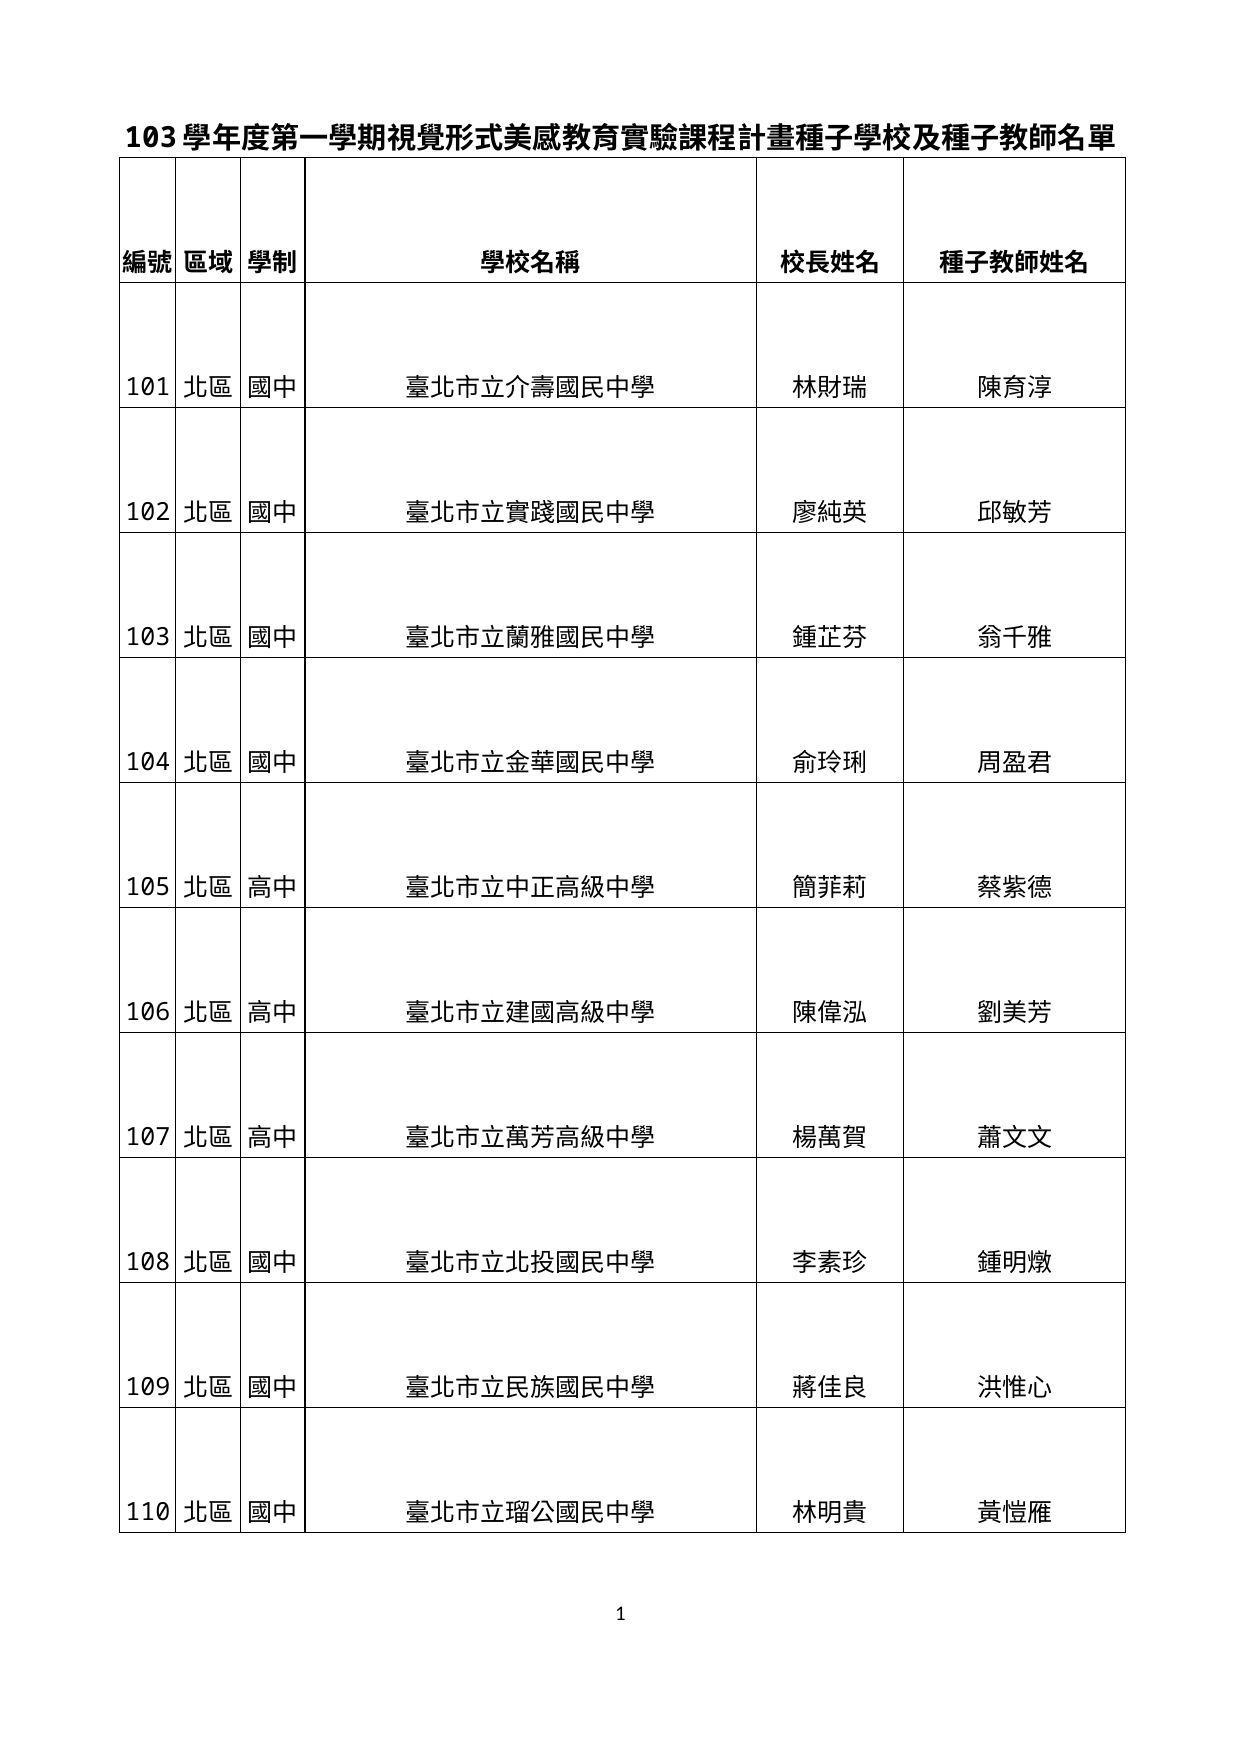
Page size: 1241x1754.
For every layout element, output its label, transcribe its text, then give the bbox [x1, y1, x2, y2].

table_cell 鍾明燉 [904, 1158, 1125, 1282]
table_header 種子教師姓名 [904, 158, 1125, 282]
table_cell 臺北市立民族國民中學 [306, 1283, 756, 1407]
table_header 學校名稱 [306, 158, 756, 282]
table_cell 臺北市立中正高級中學 [306, 783, 756, 907]
table_cell 國中 [241, 283, 304, 407]
table_cell 臺北市立北投國民中學 [306, 1158, 756, 1282]
table_header 校長姓名 [757, 158, 903, 282]
table_cell 蔡紫德 [904, 783, 1125, 907]
table_cell 103 [120, 533, 175, 657]
table_cell 楊萬賀 [757, 1033, 903, 1157]
table_cell 洪惟心 [904, 1283, 1125, 1407]
table_cell 國中 [241, 1408, 304, 1532]
table_cell 林財瑞 [757, 283, 903, 407]
table_cell 陳育淳 [904, 283, 1125, 407]
table_cell 107 [120, 1033, 175, 1157]
table_cell 國中 [241, 408, 304, 532]
table_cell 104 [120, 658, 175, 782]
table_cell 俞玲琍 [757, 658, 903, 782]
table_cell 臺北市立介壽國民中學 [306, 283, 756, 407]
table_cell 李素珍 [757, 1158, 903, 1282]
table_cell 102 [120, 408, 175, 532]
table_cell 國中 [241, 1158, 304, 1282]
table_cell 臺北市立金華國民中學 [306, 658, 756, 782]
table_cell 105 [120, 783, 175, 907]
table_cell 106 [120, 908, 175, 1032]
table_cell 翁千雅 [904, 533, 1125, 657]
table_cell 北區 [176, 1283, 240, 1407]
table_cell 鍾芷芬 [757, 533, 903, 657]
table_header 編號 [120, 158, 175, 282]
text 103學年度第一學期視覺形式美感教育實驗課程計畫種子學校及種子教師名單 [118, 94, 1122, 157]
table_cell 北區 [176, 908, 240, 1032]
table_cell 廖純英 [757, 408, 903, 532]
table_cell 周盈君 [904, 658, 1125, 782]
table_cell 北區 [176, 283, 240, 407]
table_cell 高中 [241, 1033, 304, 1157]
table_cell 北區 [176, 1033, 240, 1157]
table_cell 北區 [176, 533, 240, 657]
table_cell 國中 [241, 1283, 304, 1407]
table_cell 臺北市立萬芳高級中學 [306, 1033, 756, 1157]
table_cell 劉美芳 [904, 908, 1125, 1032]
table_cell 國中 [241, 533, 304, 657]
table_cell 簡菲莉 [757, 783, 903, 907]
table_cell 臺北市立實踐國民中學 [306, 408, 756, 532]
table_cell 北區 [176, 1408, 240, 1532]
table_cell 110 [120, 1408, 175, 1532]
table_cell 北區 [176, 783, 240, 907]
table_cell 臺北市立蘭雅國民中學 [306, 533, 756, 657]
table_cell 北區 [176, 1158, 240, 1282]
table_cell 109 [120, 1283, 175, 1407]
table_cell 108 [120, 1158, 175, 1282]
table_cell 國中 [241, 658, 304, 782]
table_cell 北區 [176, 408, 240, 532]
table_cell 臺北市立瑠公國民中學 [306, 1408, 756, 1532]
table_header 區域 [176, 158, 240, 282]
table_header 學制 [241, 158, 304, 282]
table_cell 陳偉泓 [757, 908, 903, 1032]
table_cell 臺北市立建國高級中學 [306, 908, 756, 1032]
table_cell 101 [120, 283, 175, 407]
table_cell 高中 [241, 783, 304, 907]
table_cell 蕭文文 [904, 1033, 1125, 1157]
table_cell 林明貴 [757, 1408, 903, 1532]
table_cell 高中 [241, 908, 304, 1032]
table_cell 蔣佳良 [757, 1283, 903, 1407]
table_cell 北區 [176, 658, 240, 782]
table_cell 邱敏芳 [904, 408, 1125, 532]
table_cell 黃愷雁 [904, 1408, 1125, 1532]
